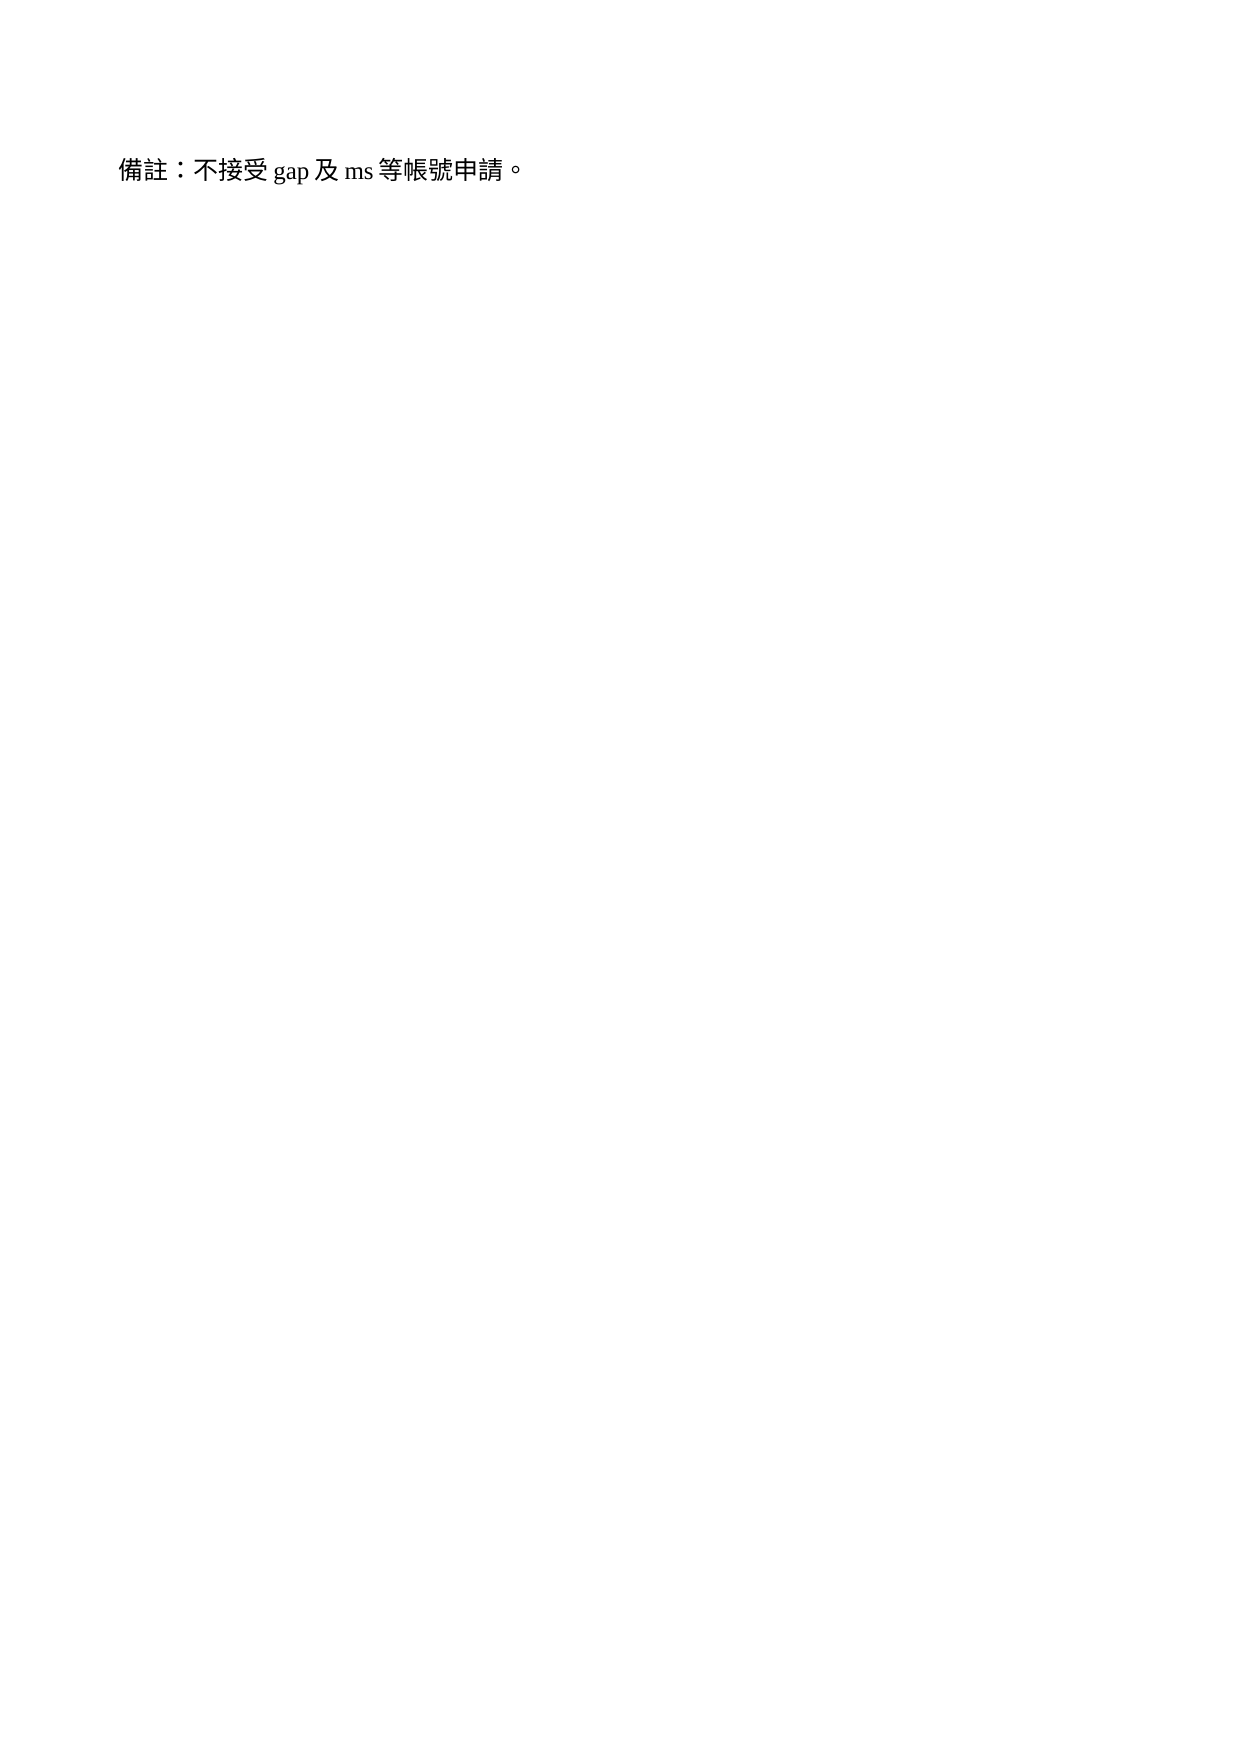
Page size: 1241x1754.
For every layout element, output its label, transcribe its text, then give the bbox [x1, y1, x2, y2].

text 備註：不接受gap及ms等帳號申請。 [118, 127, 1122, 189]
